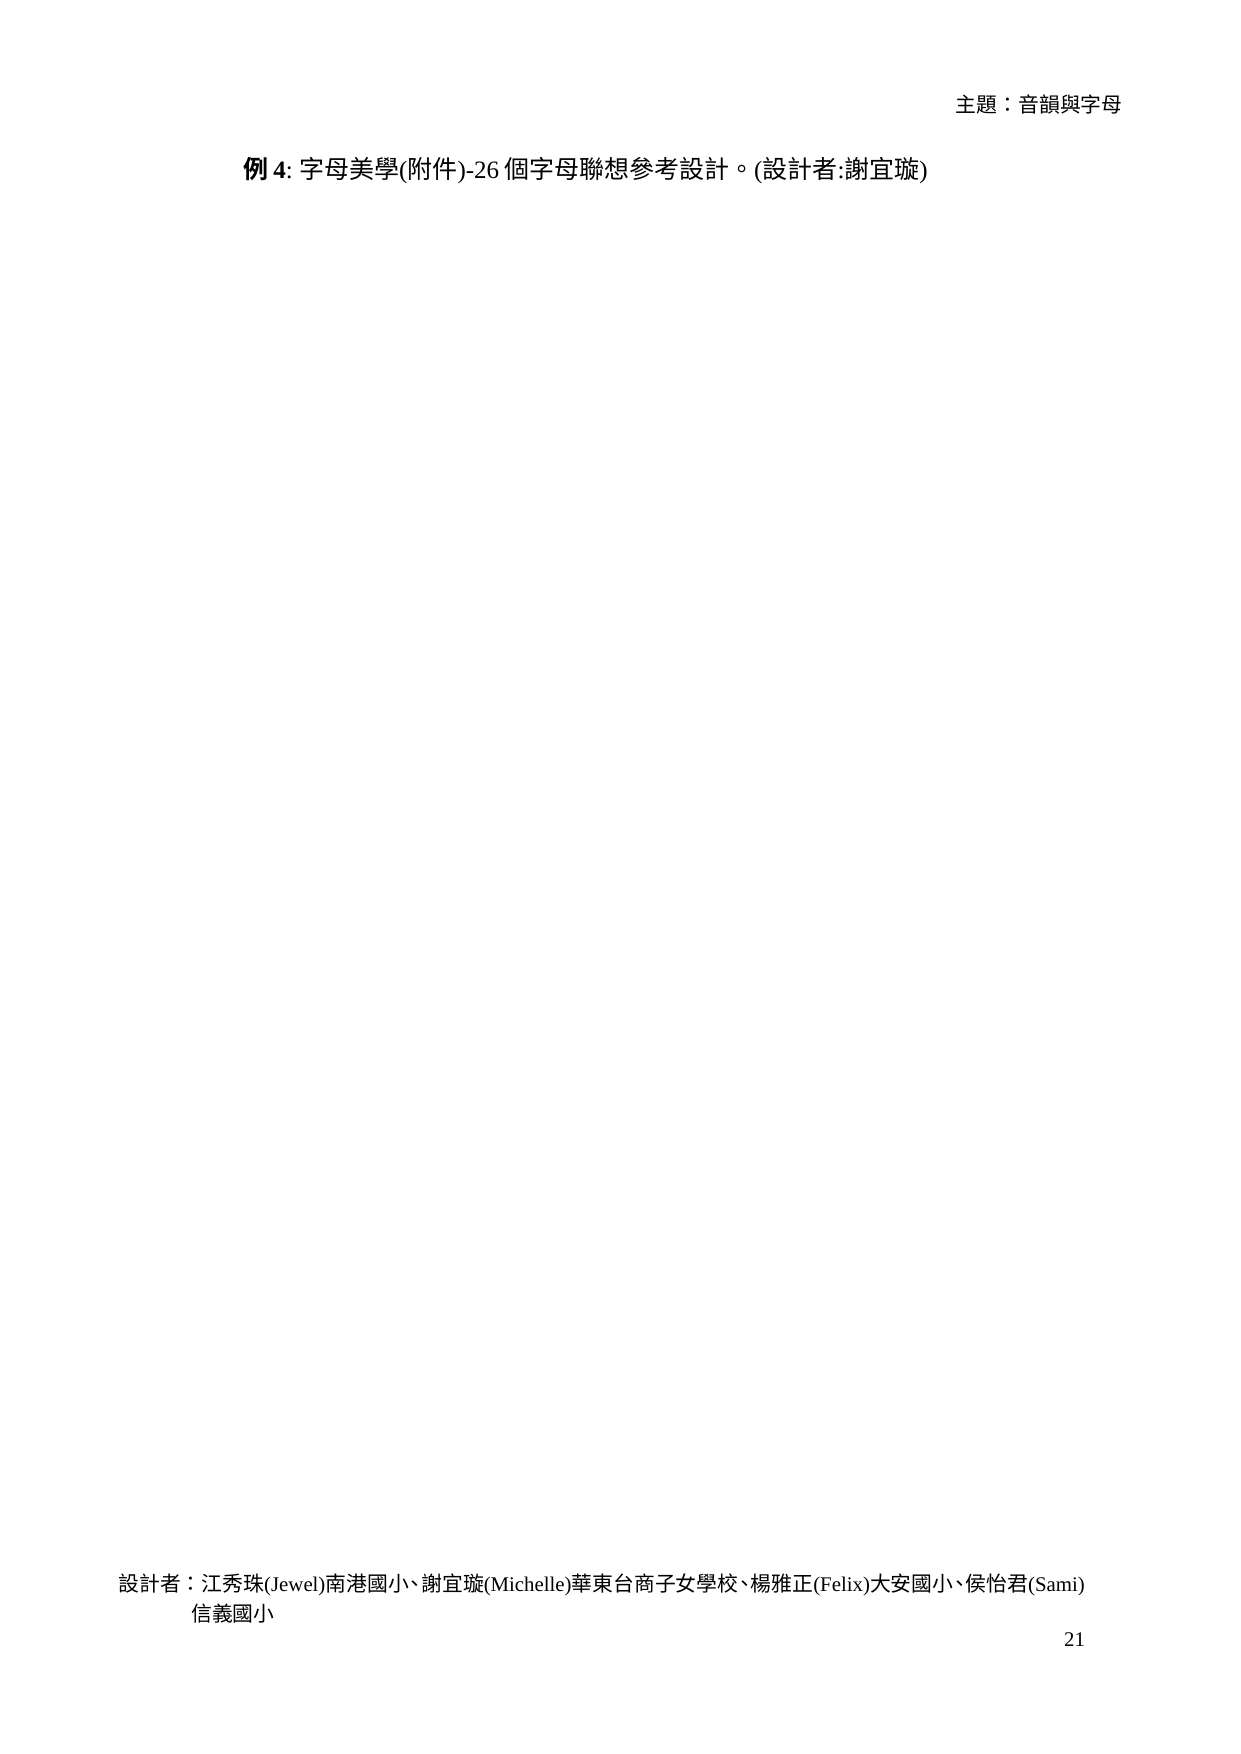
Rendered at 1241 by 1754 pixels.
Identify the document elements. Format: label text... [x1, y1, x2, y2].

text 例4: 字母美學(附件)-26個字母聯想參考設計。(設計者:謝宜璇) [243, 149, 1122, 187]
